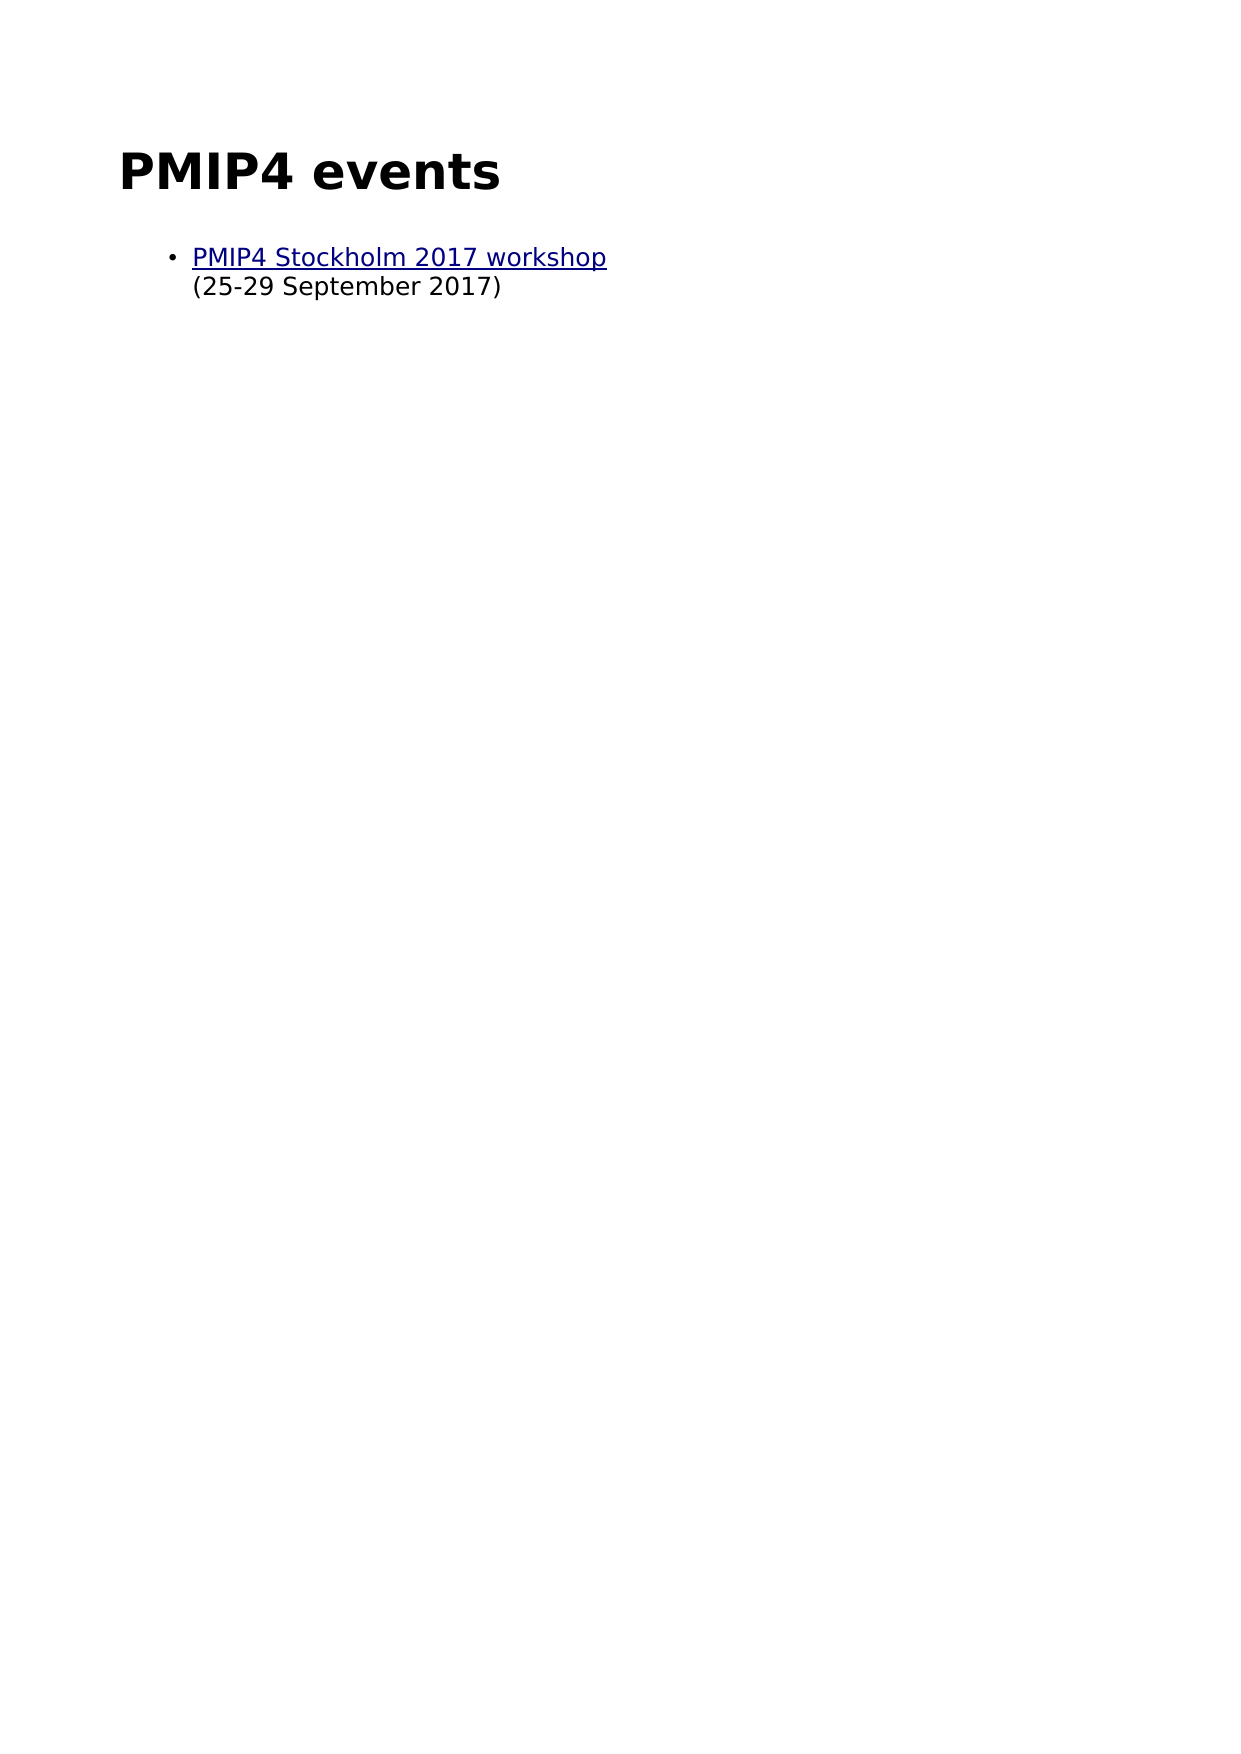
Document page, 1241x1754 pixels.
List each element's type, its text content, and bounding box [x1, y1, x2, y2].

list PMIP4 Stockholm 2017 workshop (25-29 September 2017) [177, 243, 1122, 302]
subtitle PMIP4 events [118, 143, 1122, 201]
